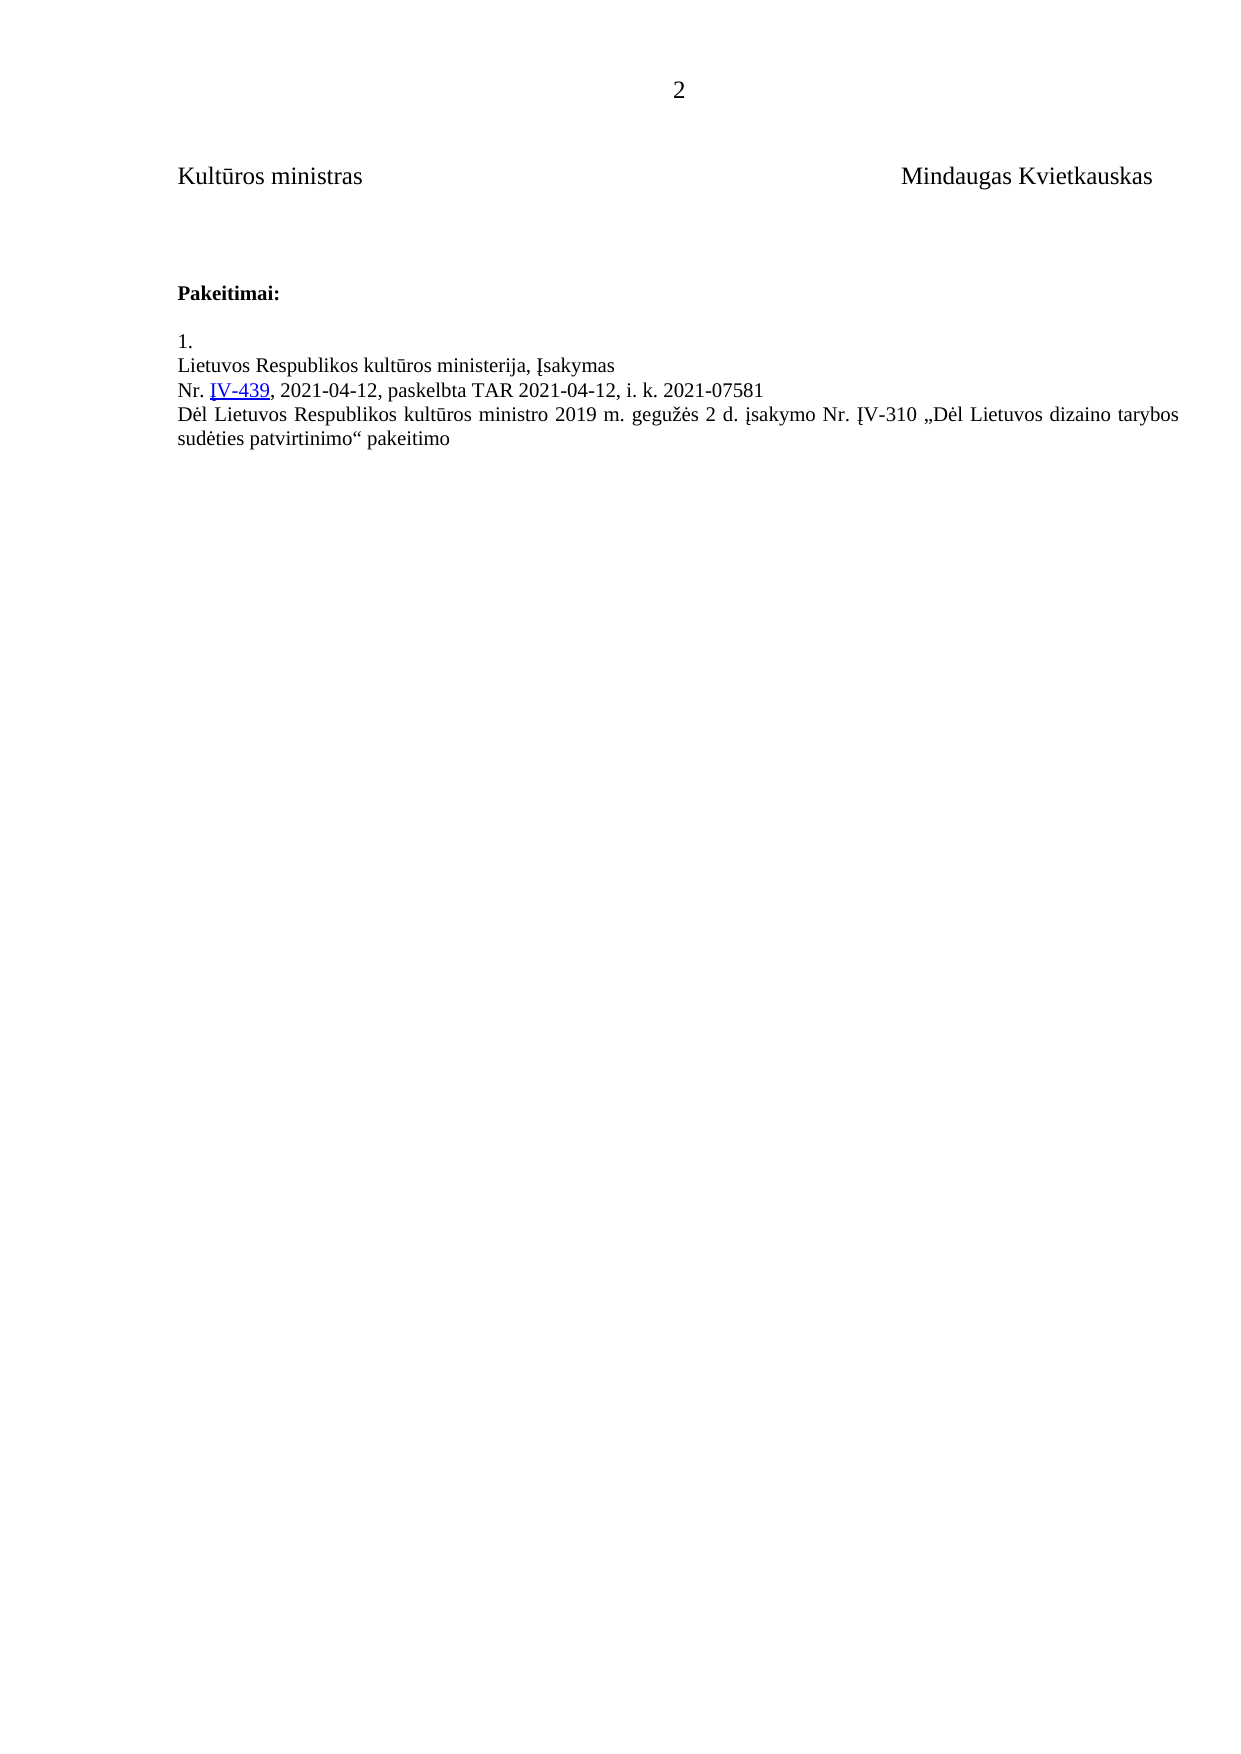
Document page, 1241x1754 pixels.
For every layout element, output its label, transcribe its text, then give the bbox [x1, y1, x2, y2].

text Dėl Lietuvos Respublikos kultūros ministro 2019 m. gegužės 2 d. įsakymo Nr. ĮV-310 „Dėl Lietuvos dizaino tarybos sudėties patvirtinimo“ pakeitimo [177, 402, 1181, 450]
text Pakeitimai: [177, 281, 1181, 305]
text Nr. ĮV-439, 2021-04-12, paskelbta TAR 2021-04-12, i. k. 2021-07581 [177, 377, 1181, 402]
text Lietuvos Respublikos kultūros ministerija, Įsakymas [177, 353, 1181, 377]
text 1. [177, 329, 1181, 353]
text Kultūros ministras Mindaugas Kvietkauskas [177, 161, 1181, 190]
